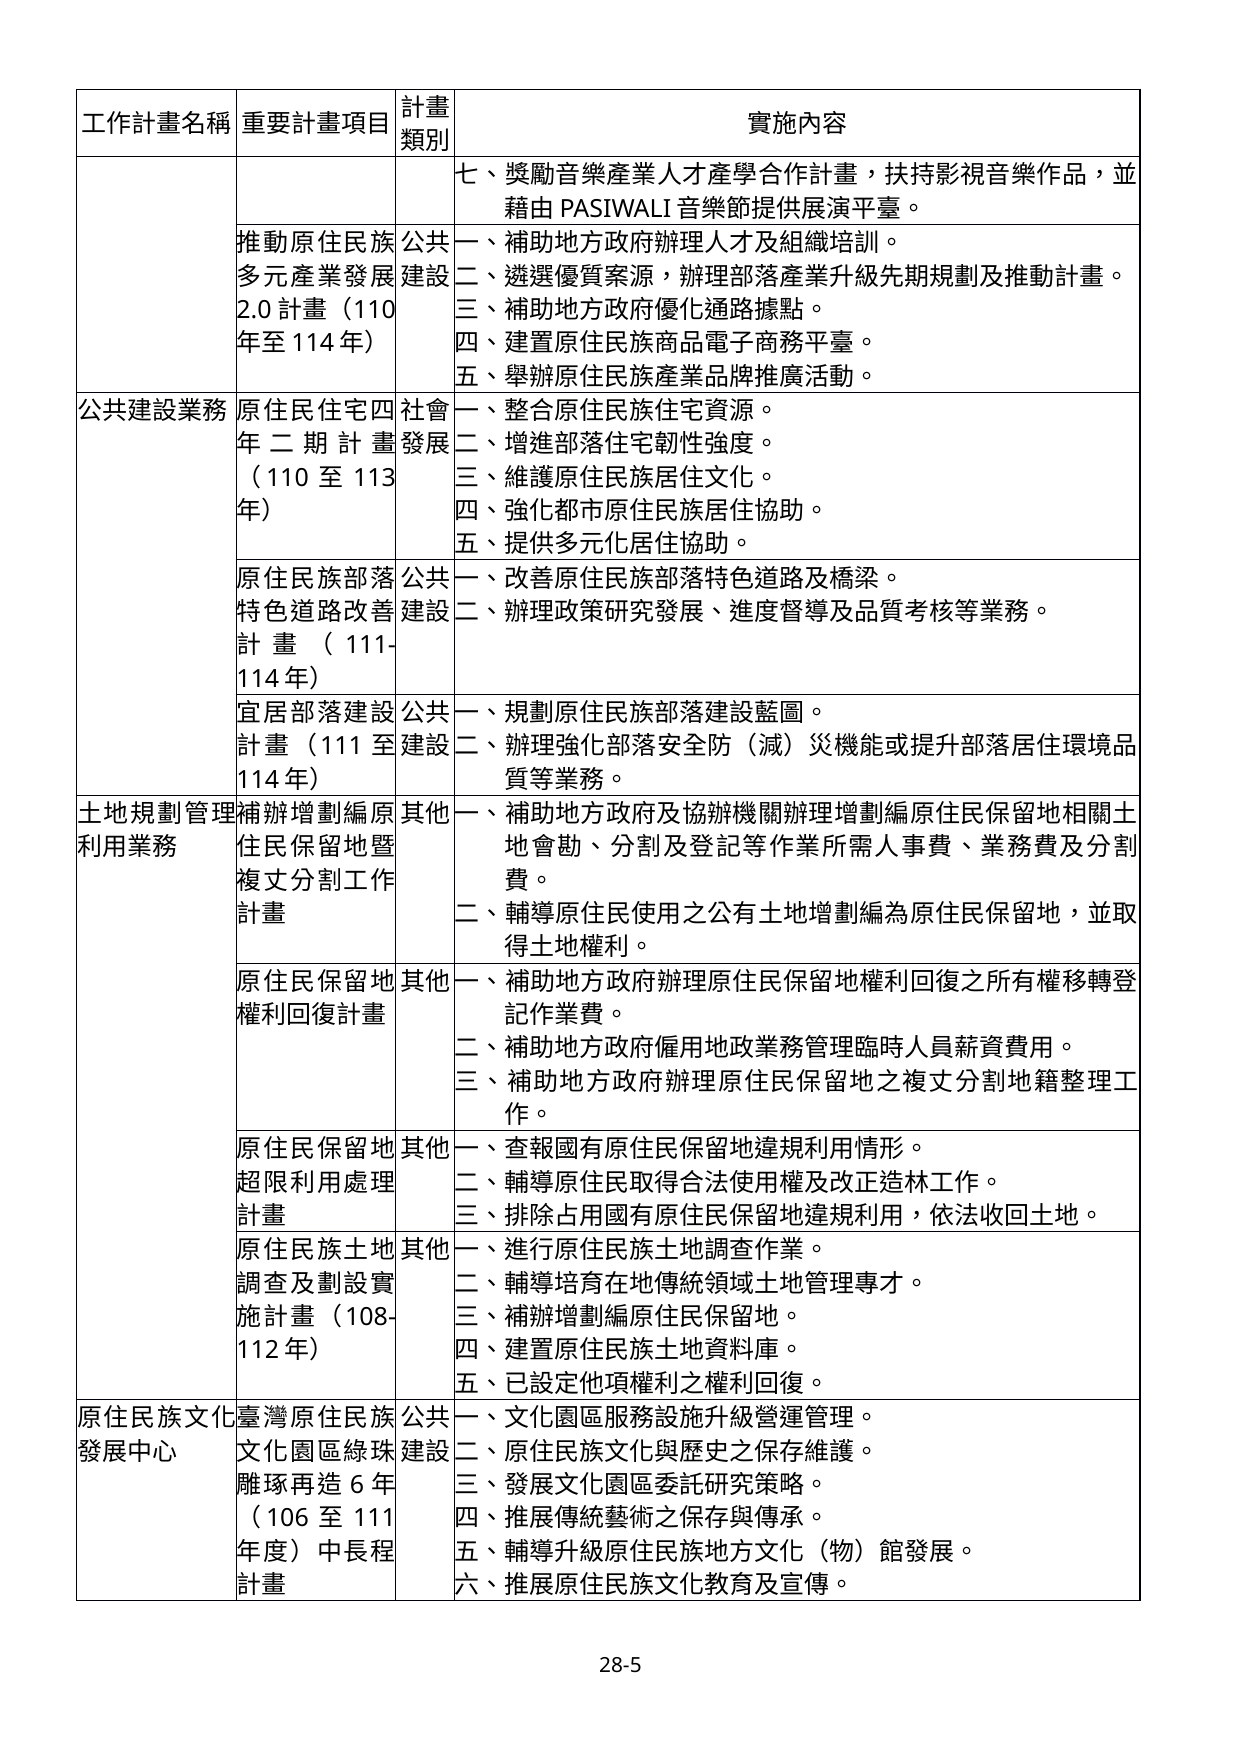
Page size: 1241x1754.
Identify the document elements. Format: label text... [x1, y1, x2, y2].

table_cell 公共建設 [396, 1400, 454, 1600]
table_cell 推動原住民族多元產業發展2.0計畫（110年至114年） [237, 225, 395, 392]
table_cell 宜居部落建設計畫（111至114年） [237, 695, 395, 795]
table_header 計畫類別 [396, 90, 454, 156]
table_cell 其他 [396, 964, 454, 1130]
table_cell 一、補助地方政府辦理人才及組織培訓。 二、遴選優質案源，辦理部落產業升級先期規劃及推動計畫。 三、補助地方政府優化通路據點。 四、建置原住民族商品電子商務平臺。 五、舉辦原住民族產業品牌推廣活動。 [455, 225, 1139, 392]
table_cell 社會發展 [396, 393, 454, 559]
table_cell 原住民族土地調查及劃設實施計畫（108-112年） [237, 1232, 395, 1399]
table_cell 土地規劃管理利用業務 [77, 796, 236, 1399]
table_cell 公共建設 [396, 225, 454, 392]
table_cell 七、獎勵音樂產業人才產學合作計畫，扶持影視音樂作品，並藉由PASIWALI音樂節提供展演平臺。 [455, 157, 1139, 224]
table_cell 一、規劃原住民族部落建設藍圖。 二、辦理強化部落安全防（減）災機能或提升部落居住環境品質等業務。 [455, 695, 1139, 795]
table_cell 原住民保留地超限利用處理計畫 [237, 1131, 395, 1231]
table_header 工作計畫名稱 [77, 90, 236, 156]
table_cell [77, 157, 236, 392]
table_cell 原住民族部落特色道路改善計畫（111-114年） [237, 560, 395, 694]
table_cell 其他 [396, 1131, 454, 1231]
table_cell 公共建設業務 [77, 393, 236, 795]
table_cell 原住民族文化發展中心 [77, 1400, 236, 1600]
table_cell 其他 [396, 1232, 454, 1399]
table_cell 臺灣原住民族文化園區綠珠雕琢再造6年（106至111年度）中長程計畫 [237, 1400, 395, 1600]
table_header 實施內容 [455, 90, 1139, 156]
table_cell 一、查報國有原住民保留地違規利用情形。 二、輔導原住民取得合法使用權及改正造林工作。 三、排除占用國有原住民保留地違規利用，依法收回土地。 [455, 1131, 1139, 1231]
table_cell 公共建設 [396, 560, 454, 694]
table_cell 一、補助地方政府辦理原住民保留地權利回復之所有權移轉登記作業費。 二、補助地方政府僱用地政業務管理臨時人員薪資費用。 三、補助地方政府辦理原住民保留地之複丈分割地籍整理工作。 [455, 964, 1139, 1130]
table_cell 一、進行原住民族土地調查作業。 二、輔導培育在地傳統領域土地管理專才。 三、補辦增劃編原住民保留地。 四、建置原住民族土地資料庫。 五、已設定他項權利之權利回復。 [455, 1232, 1139, 1399]
table_cell 原住民保留地權利回復計畫 [237, 964, 395, 1130]
table_cell 其他 [396, 796, 454, 962]
table_cell [237, 157, 395, 224]
table_cell 公共建設 [396, 695, 454, 795]
table_cell [396, 157, 454, 224]
table_cell 補辦增劃編原住民保留地暨複丈分割工作計畫 [237, 796, 395, 962]
table_cell 一、補助地方政府及協辦機關辦理增劃編原住民保留地相關土地會勘、分割及登記等作業所需人事費、業務費及分割費。 二、輔導原住民使用之公有土地增劃編為原住民保留地，並取得土地權利。 [455, 796, 1139, 962]
table_cell 一、整合原住民族住宅資源。 二、增進部落住宅韌性強度。 三、維護原住民族居住文化。 四、強化都市原住民族居住協助。 五、提供多元化居住協助。 [455, 393, 1139, 559]
table_cell 一、改善原住民族部落特色道路及橋梁。 二、辦理政策研究發展、進度督導及品質考核等業務。 [455, 560, 1139, 694]
table_cell 一、文化園區服務設施升級營運管理。 二、原住民族文化與歷史之保存維護。 三、發展文化園區委託研究策略。 四、推展傳統藝術之保存與傳承。 五、輔導升級原住民族地方文化（物）館發展。 六、推展原住民族文化教育及宣傳。 [455, 1400, 1139, 1600]
table_cell 原住民住宅四年二期計畫（110至113年） [237, 393, 395, 559]
table_header 重要計畫項目 [237, 90, 395, 156]
